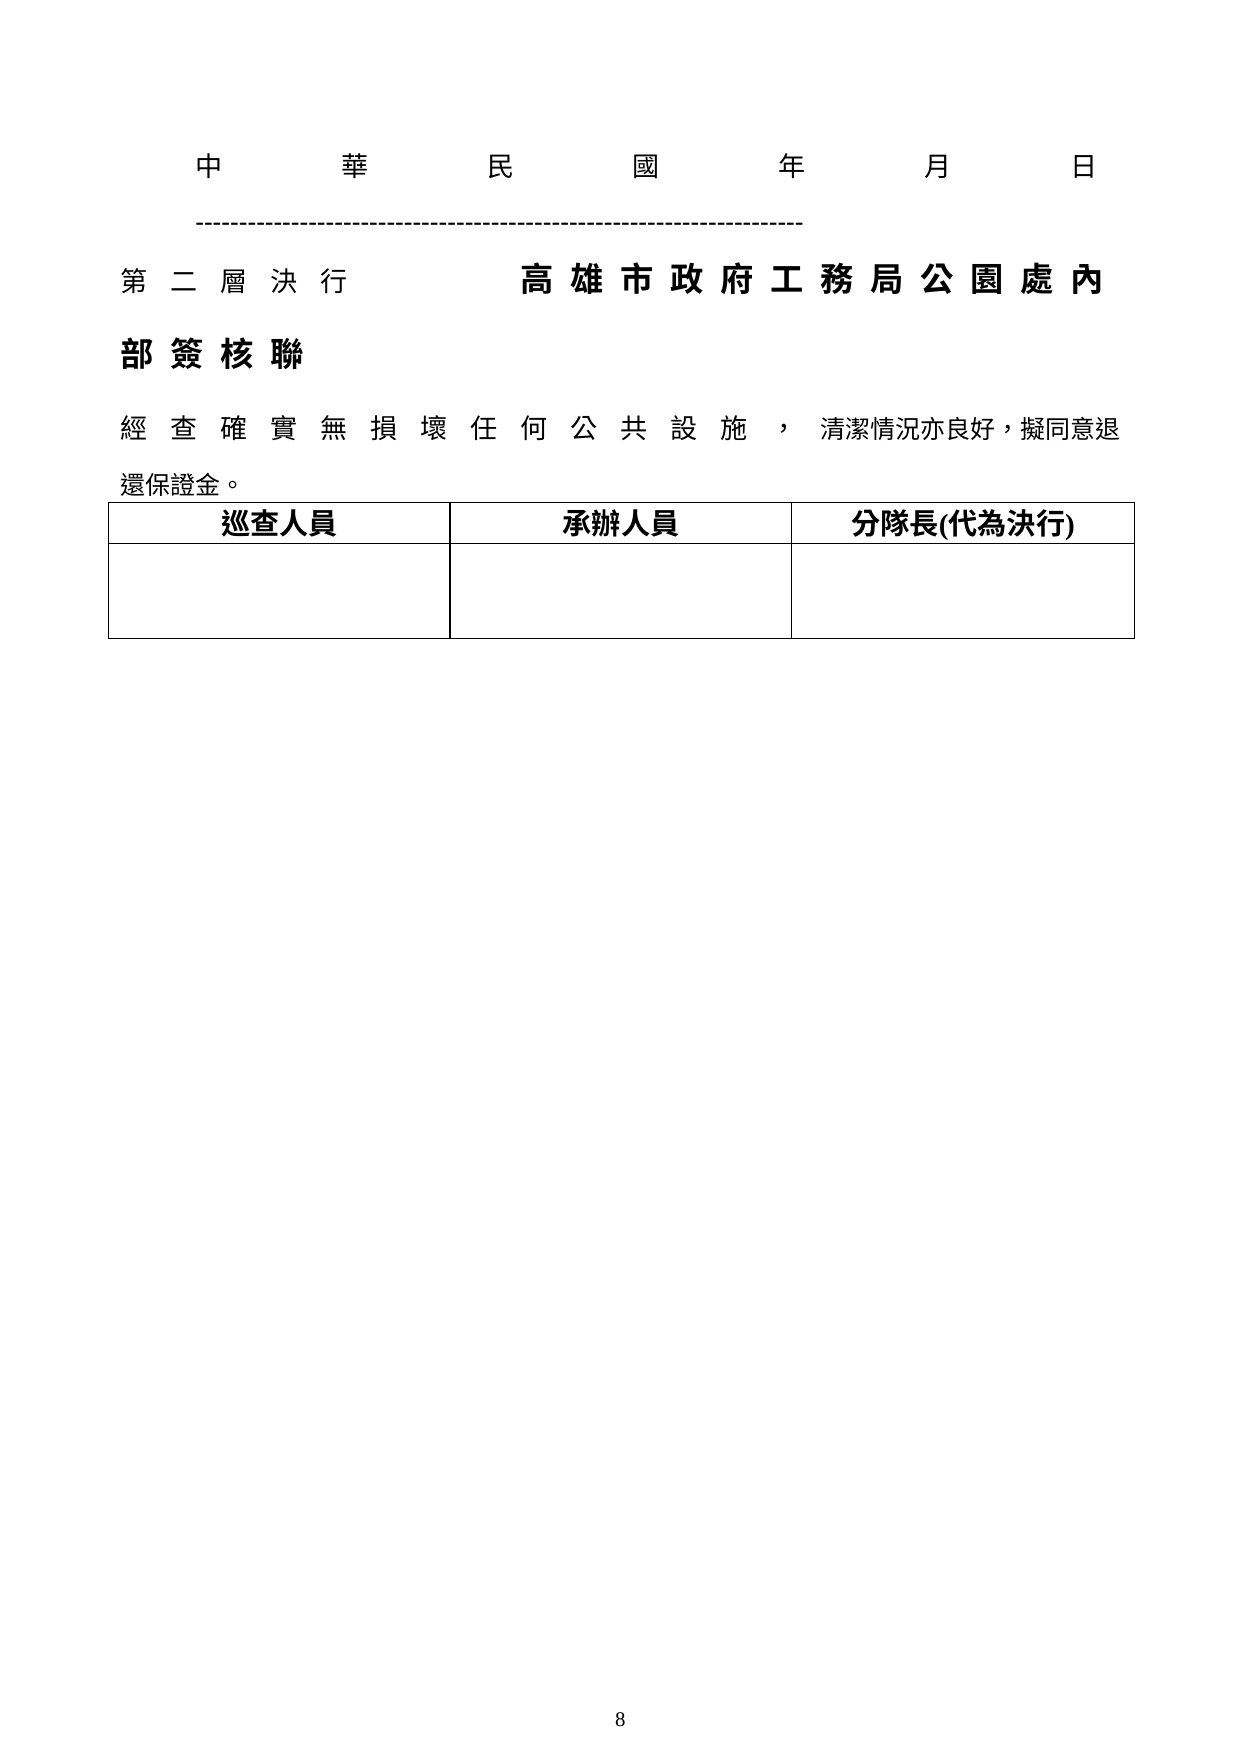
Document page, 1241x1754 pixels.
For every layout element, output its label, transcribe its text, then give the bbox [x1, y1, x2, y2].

table_header 承辦人員 [451, 503, 791, 543]
table_header 巡查人員 [109, 503, 449, 543]
table_cell [109, 544, 449, 637]
text 第二層決行 高雄市政府工務局公園處內部簽核聯 [120, 239, 1120, 389]
table_header 分隊長(代為決行) [792, 503, 1134, 543]
table_cell [451, 544, 791, 637]
text ---------------------------------------------------------------------- [170, 202, 1120, 239]
text 經查確實無損壞任何公共設施，清潔情況亦良好，擬同意退還保證金。 [120, 389, 1120, 502]
table_cell [792, 544, 1134, 637]
text 中華民國年月日 [170, 127, 1120, 202]
